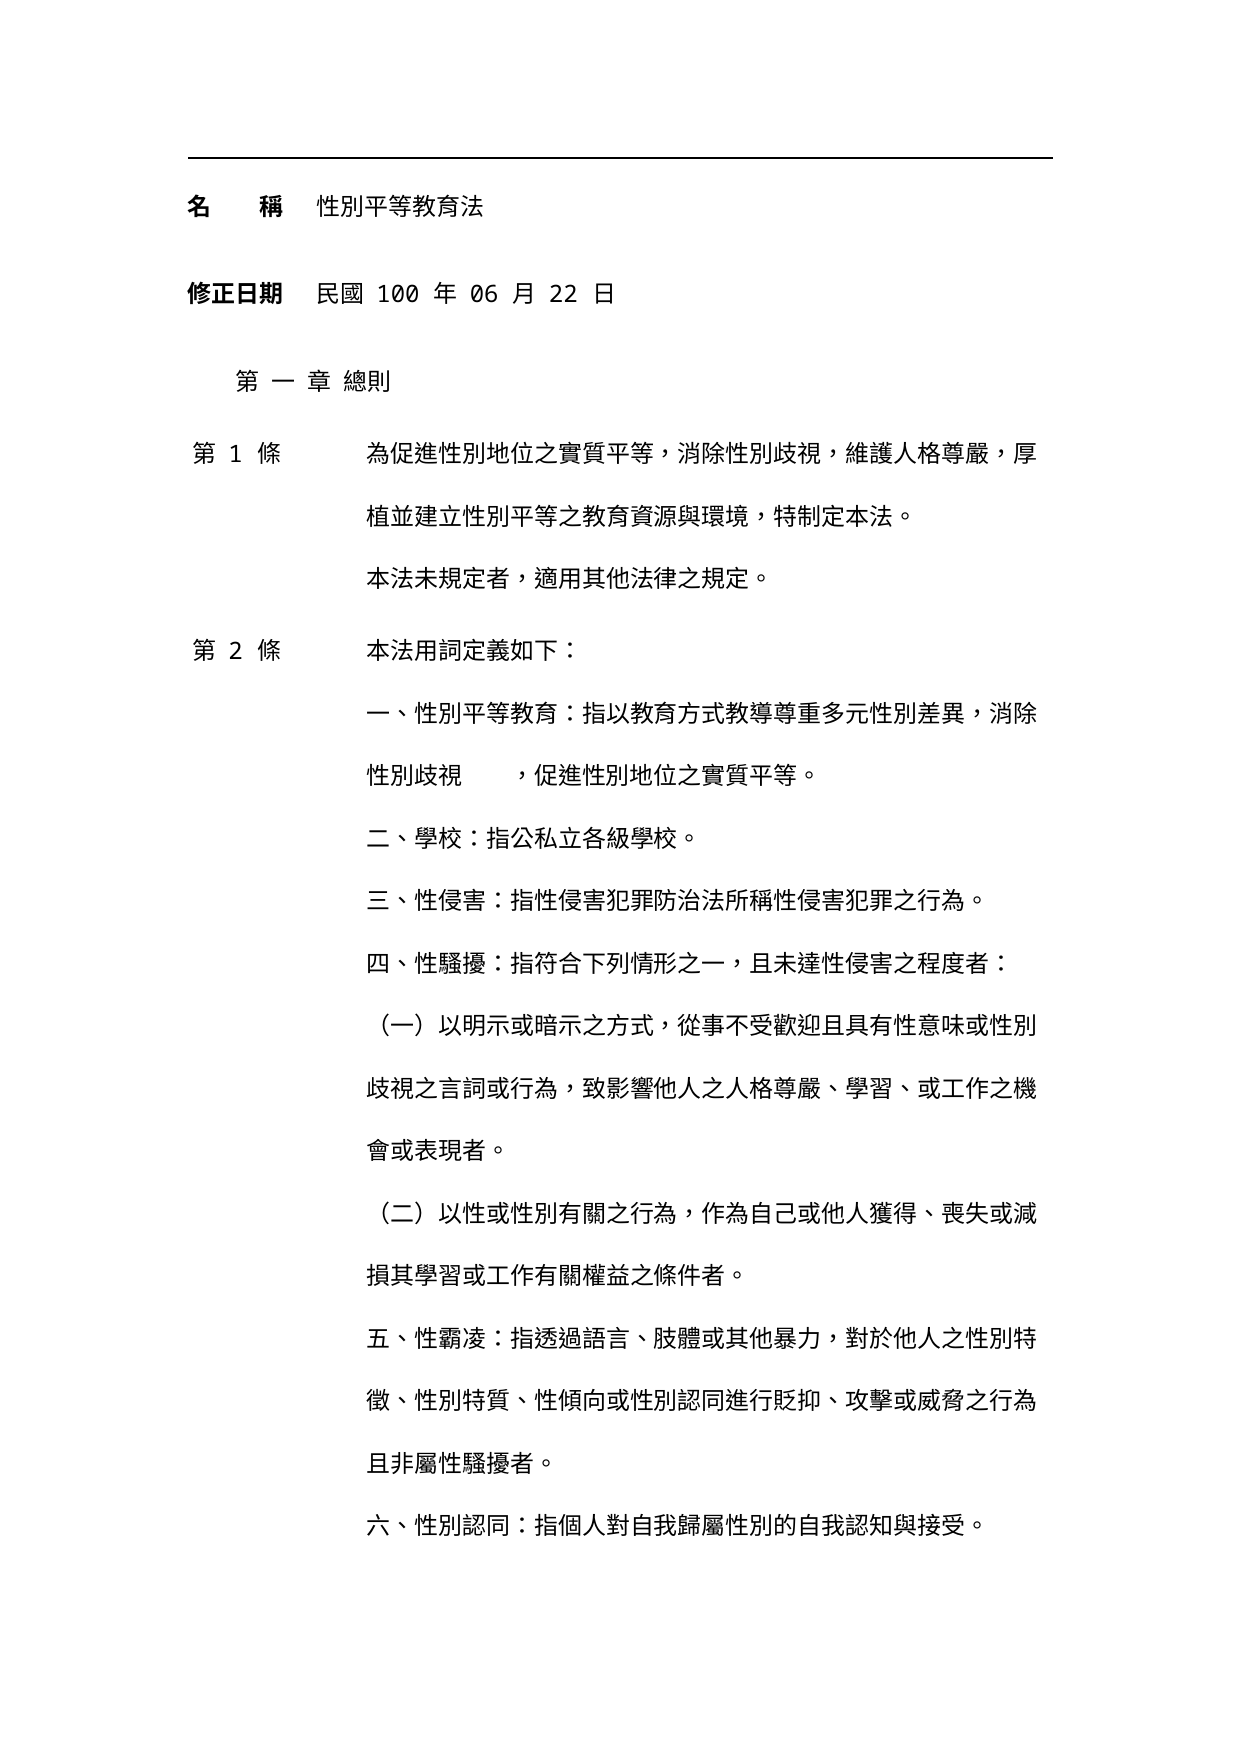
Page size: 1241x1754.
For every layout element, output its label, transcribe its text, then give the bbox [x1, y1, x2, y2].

table_header 第 一 章 總則 [188, 334, 1053, 406]
table_cell 民國 100 年 06 月 22 日 [312, 246, 1053, 334]
table_header 名 稱 [188, 159, 312, 246]
table_header 性別平等教育法 [312, 159, 1053, 246]
table_cell [340, 603, 362, 1550]
table_cell [340, 406, 362, 603]
table_cell 本法用詞定義如下： 一、性別平等教育：指以教育方式教導尊重多元性別差異，消除性別歧視 ，促進性別地位之實質平等。 二、學校：指公私立各級學校。 三、性侵害：指性侵害犯罪防治法所稱性侵害犯罪之行為。 四、性騷擾：指符合下列情形之一，且未達性侵害之程度者： （一）以明示或暗示之方式，從事不受歡迎且具有性意味或性別歧視之言詞或行為，致影響他人之人格尊嚴、學習、或工作之機會或表現者。 （二）以性或性別有關之行為，作為自己或他人獲得、喪失或減損其學習或工作有關權益之條件者。 五、性霸凌：指透過語言、肢體或其他暴力，對於他人之性別特徵、性別特質、性傾向或性別認同進行貶抑、攻擊或威脅之行為且非屬性騷擾者。 六、性別認同：指個人對自我歸屬性別的自我認知與接受。 [362, 603, 1053, 1550]
table_cell 修正日期 [188, 246, 312, 334]
table_cell 第 2 條 [188, 603, 340, 1550]
table_cell 為促進性別地位之實質平等，消除性別歧視，維護人格尊嚴，厚植並建立性別平等之教育資源與環境，特制定本法。 本法未規定者，適用其他法律之規定。 [362, 406, 1053, 603]
table_cell 第 1 條 [188, 406, 340, 603]
